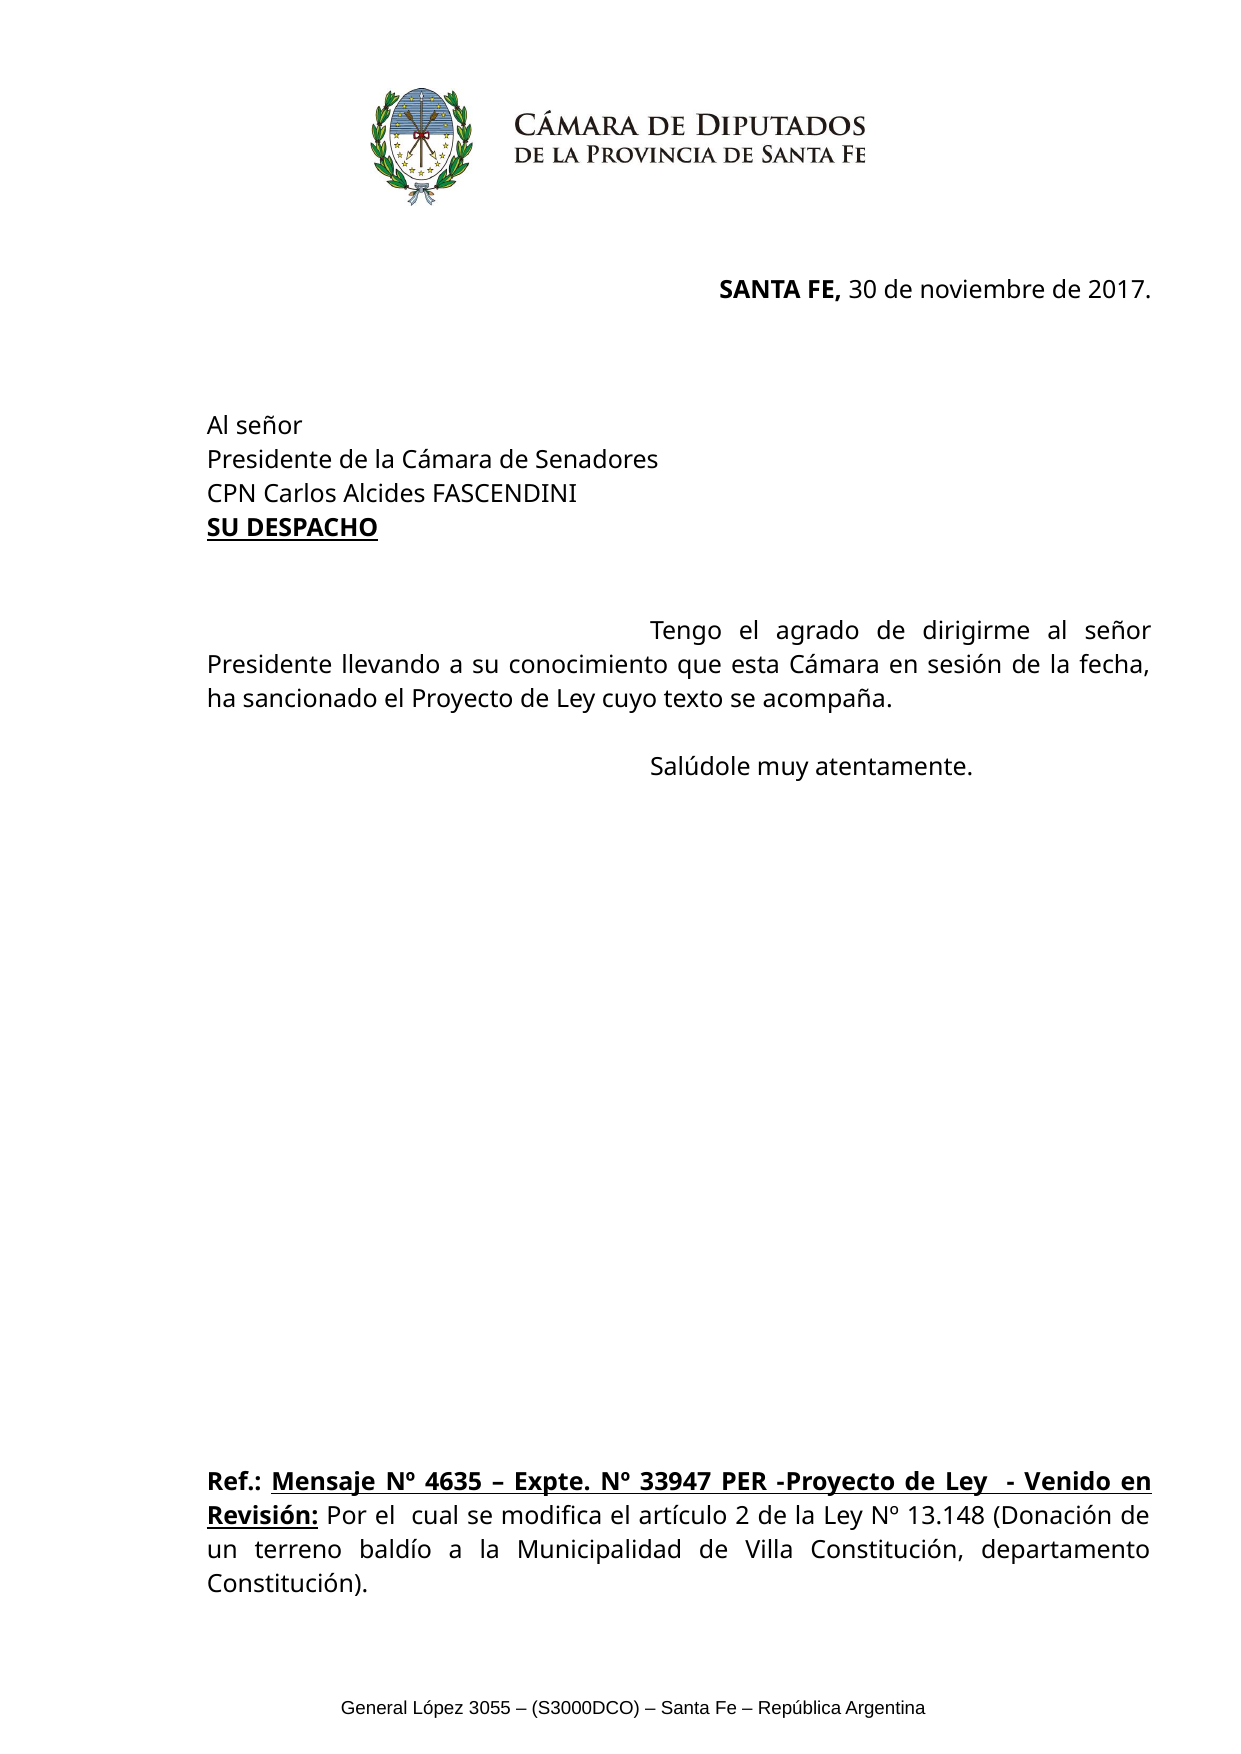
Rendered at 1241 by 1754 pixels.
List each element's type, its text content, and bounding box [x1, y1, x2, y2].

text SU DESPACHO [207, 510, 1152, 544]
text Al señor [207, 408, 1152, 442]
text Tengo el agrado de dirigirme al señor Presidente llevando a su conocimiento que esta Cámara en sesión de la fecha, ha sancionado el Proyecto de Ley cuyo texto se acompaña. [207, 612, 1152, 714]
text CPN Carlos Alcides FASCENDINI [207, 476, 1152, 510]
text Presidente de la Cámara de Senadores [207, 442, 1152, 476]
text Ref.: Mensaje Nº 4635 – Expte. Nº 33947 PER -Proyecto de Ley - Venido en Revisión: Por el cual se modifica el artículo 2 de la Ley Nº 13.148 (Donación de un terreno baldío a la Municipalidad de Villa Constitución, departamento Constitución). [207, 1464, 1152, 1600]
picture [370, 88, 866, 210]
text SANTA FE, 30 de noviembre de 2017. [207, 272, 1152, 306]
text Salúdole muy atentamente. [207, 748, 1152, 783]
